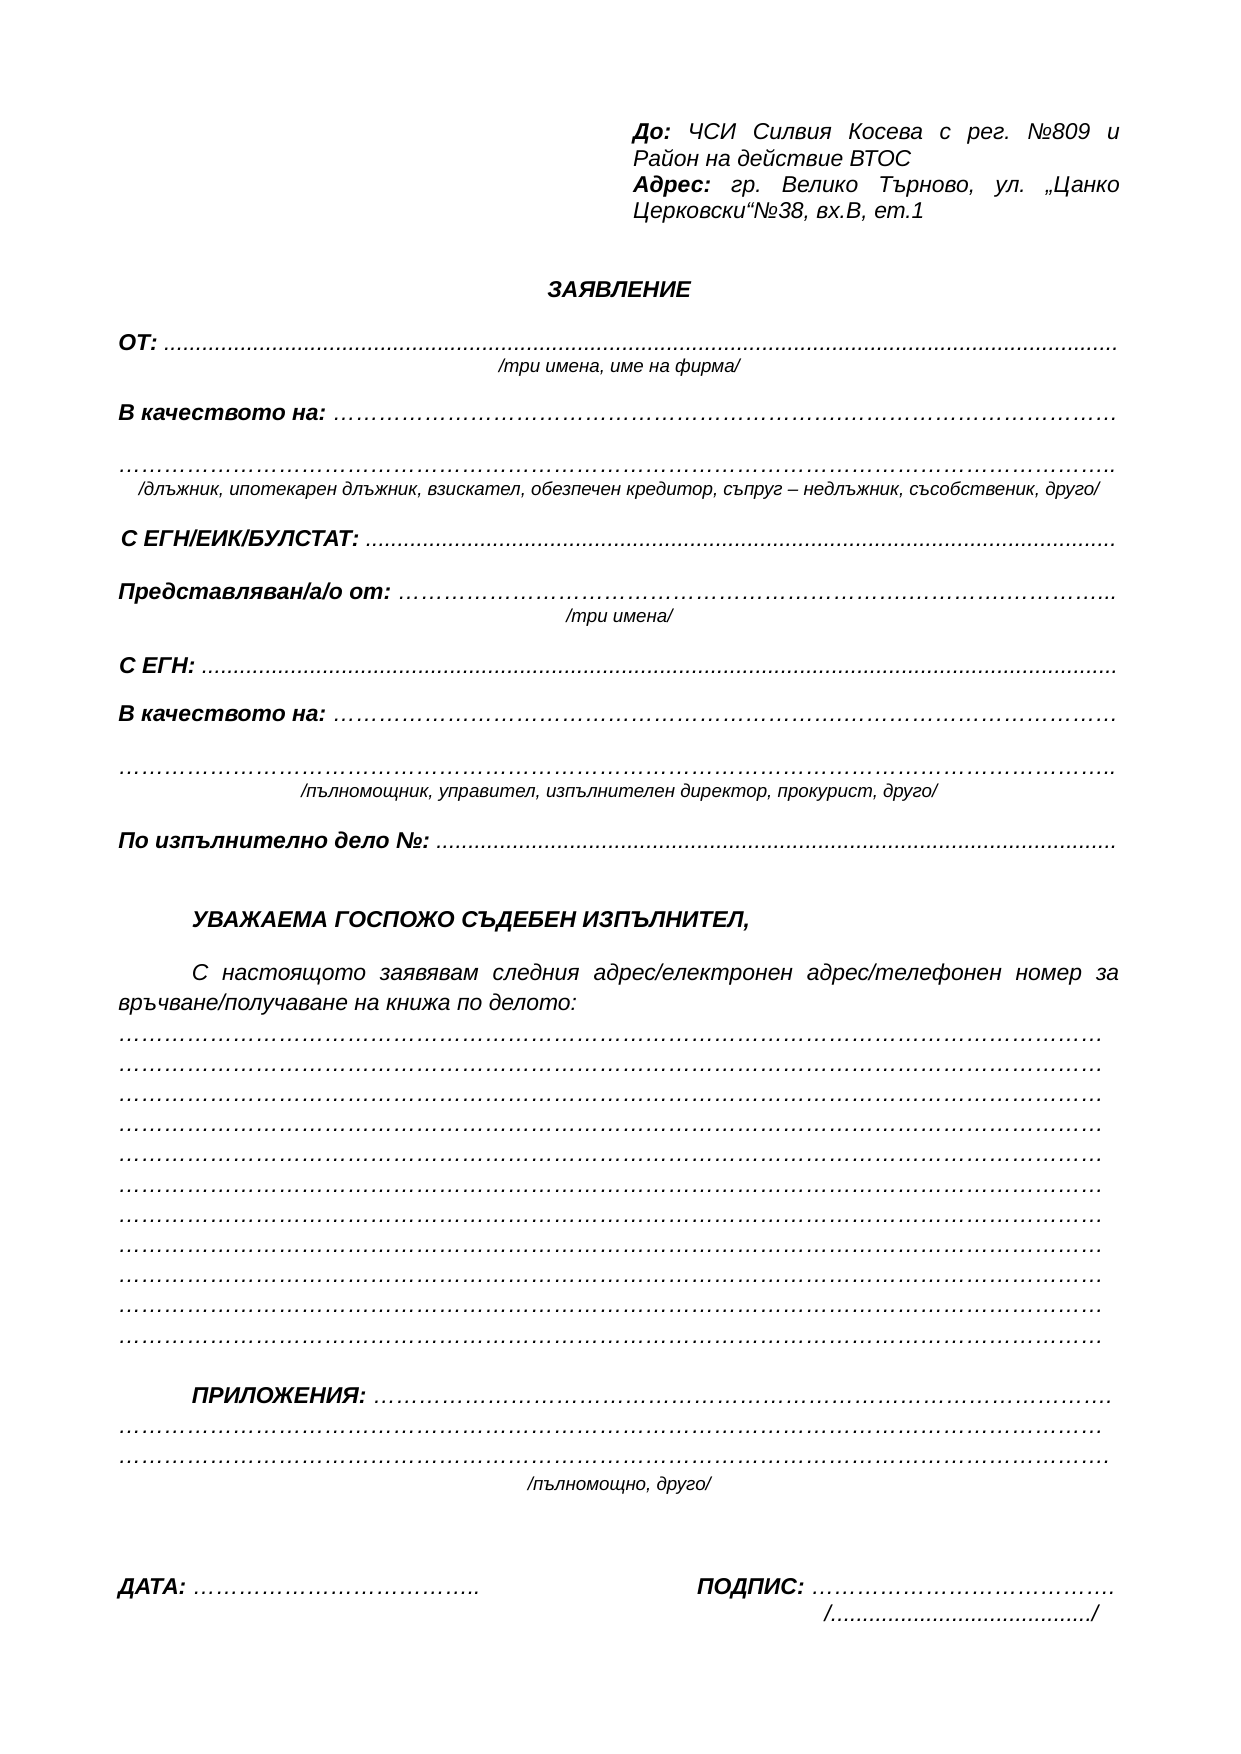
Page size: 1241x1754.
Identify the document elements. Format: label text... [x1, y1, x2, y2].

text Представляван/а/о от: ………………………………………………………….………….…………... [118, 578, 1122, 604]
text С ЕГН/ЕИК/БУЛСТАТ: ...................................................................................................................... [118, 525, 1122, 552]
text ПРИЛОЖЕНИЯ: ……………………………………………………………………………………. [118, 1382, 1122, 1408]
text До: ЧСИ Силвия Косева с рег. №809 и Район на действие ВТОС [633, 118, 1122, 171]
text ЗАЯВЛЕНИЕ [118, 276, 1122, 303]
text С ЕГН: ................................................................................................................................................ [118, 652, 1122, 679]
text /три имена, име на фирма/ [118, 355, 1122, 377]
text С настоящото заявявам следния адрес/електронен адрес/телефонен номер за връчване/получаване на книжа по делото: [118, 959, 1122, 1016]
text /пълномощно, друго/ [118, 1473, 1122, 1494]
text /пълномощник, управител, изпълнителен директор, прокурист, друго/ [118, 779, 1122, 801]
text ОТ: ...................................................................................................................................................... [118, 329, 1122, 355]
text …………………………………………………………………………………………………………………………………………………………………………………………………………………………………………………………………………………………………………………………………………………………………………………………………………………………………………………………………………………………………………………………………………………………………………………………………………………………………………………………………………………………………………………………………………………………………………………………………………………………………………………………………………………………………………………………………………………………………………………………………………………………………………………………………………………………………………………………………………………………………………………………………………………………………………………………………………………………………………… [118, 1019, 1122, 1348]
text В качеството на: ………………………………………………………….……………………………… [118, 700, 1122, 727]
text УВАЖАЕМА ГОСПОЖО СЪДЕБЕН ИЗПЪЛНИТЕЛ, [118, 906, 1122, 933]
text /длъжник, ипотекарен длъжник, взискател, обезпечен кредитор, съпруг – недлъжник, съсобственик, друго/ [118, 477, 1122, 499]
text Адрес: гр. Велико Търново, ул. „Цанко Церковски“№38, вх.В, ет.1 [633, 171, 1122, 223]
text ………………………………………………………………………………………………………………….. [118, 451, 1122, 477]
text /три имена/ [118, 604, 1122, 626]
text ДАТА: ……………………………….. ПОДПИС: …………………………………. [118, 1573, 1122, 1599]
text В качеството на: ………………………………………………………….……………………………… [118, 398, 1122, 425]
text По изпълнително дело №: ........................................................................................................... [118, 827, 1122, 854]
text ……………………………………………………………………………………………………………………………………………………………………………………………………………………………………. [118, 1412, 1122, 1469]
text ………………………………………………………………………………………………………………….. [118, 753, 1122, 779]
text /........................................./ [118, 1599, 1122, 1626]
